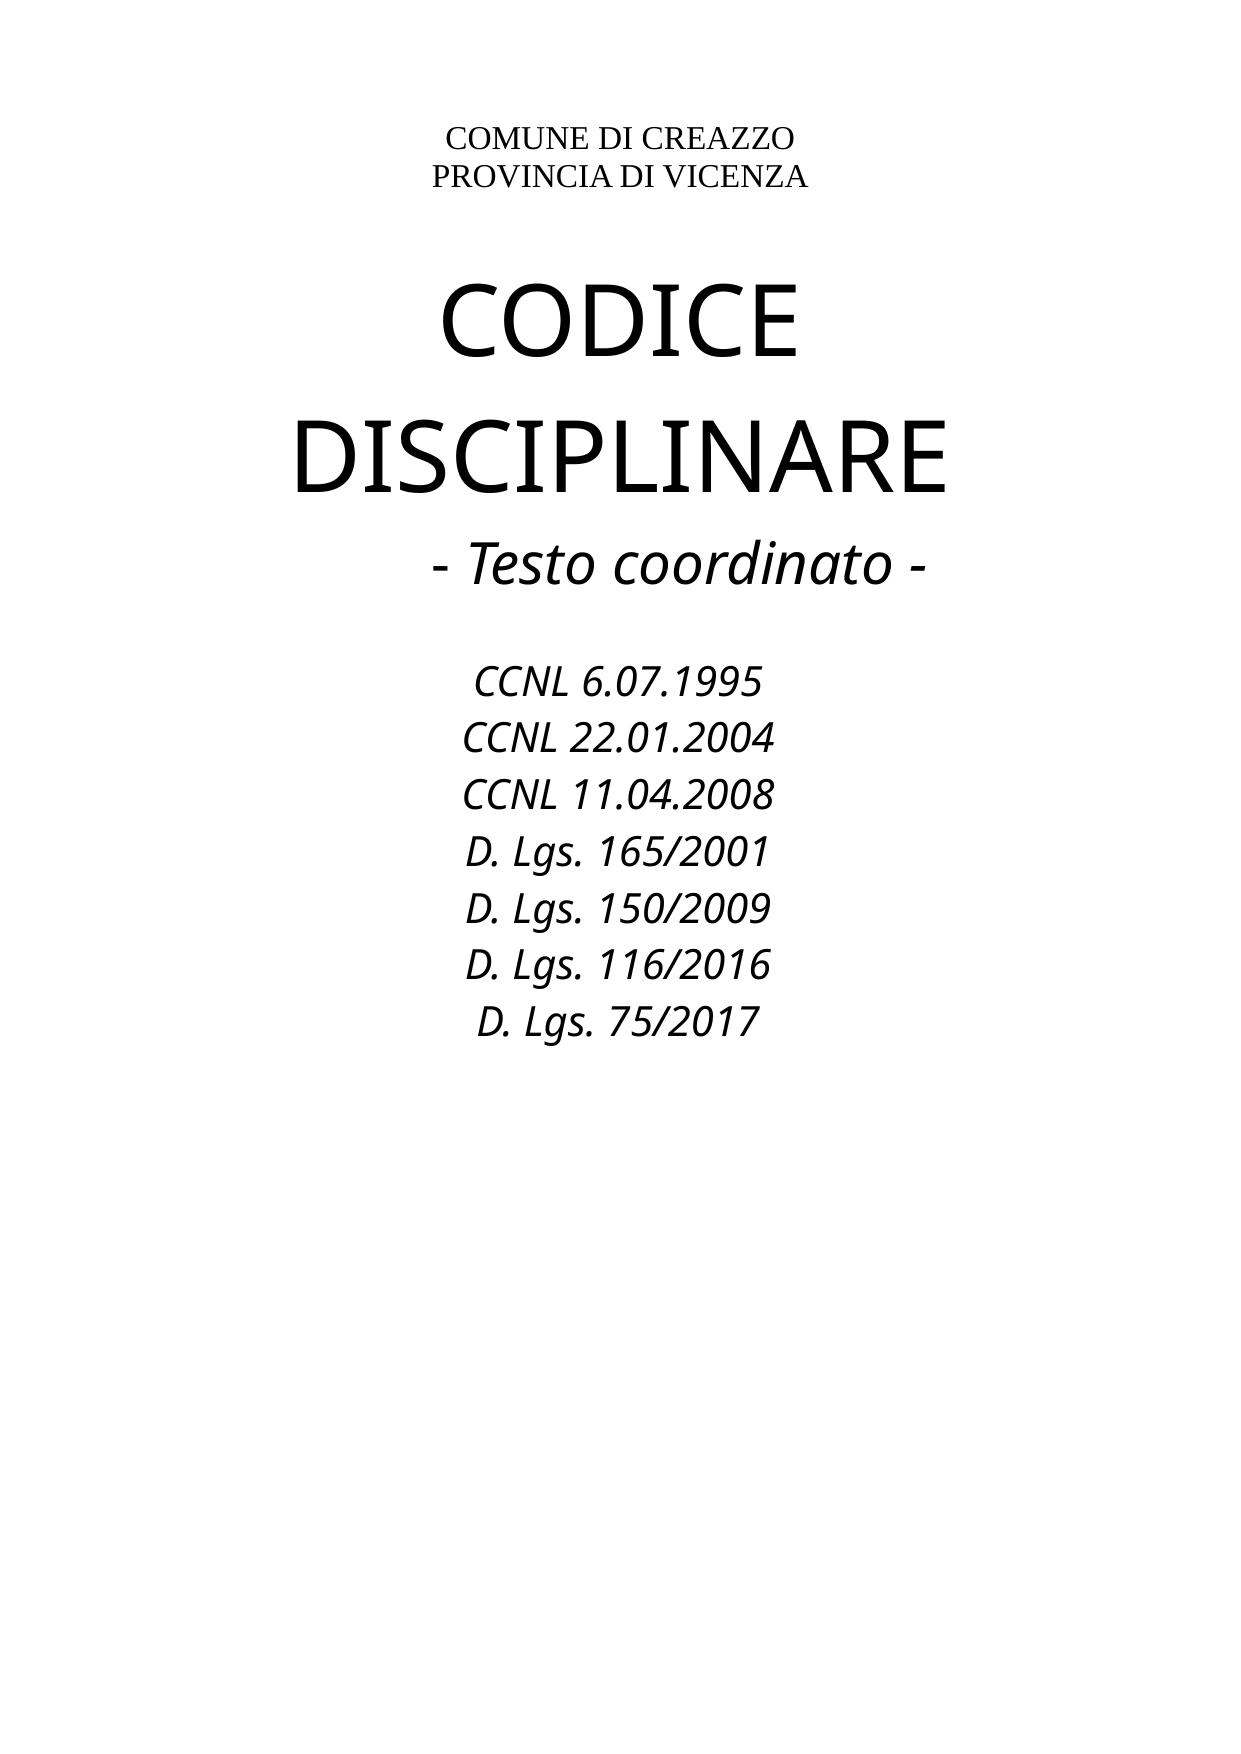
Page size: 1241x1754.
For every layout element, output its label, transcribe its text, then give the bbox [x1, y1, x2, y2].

text D. Lgs. 150/2009 [235, 878, 1005, 935]
text PROVINCIA DI VICENZA [118, 156, 1122, 195]
text CCNL 11.04.2008 [235, 765, 1005, 822]
text CCNL 22.01.2004 [235, 708, 1005, 765]
text D. Lgs. 165/2001 [235, 822, 1005, 878]
text CCNL 6.07.1995 [235, 651, 1005, 708]
text - Testo coordinato - [431, 522, 1122, 602]
text D. Lgs. 116/2016 [235, 935, 1005, 992]
text D. Lgs. 75/2017 [235, 992, 1005, 1049]
text COMUNE DI CREAZZO [118, 118, 1122, 156]
text CODICE DISCIPLINARE [235, 249, 1005, 522]
